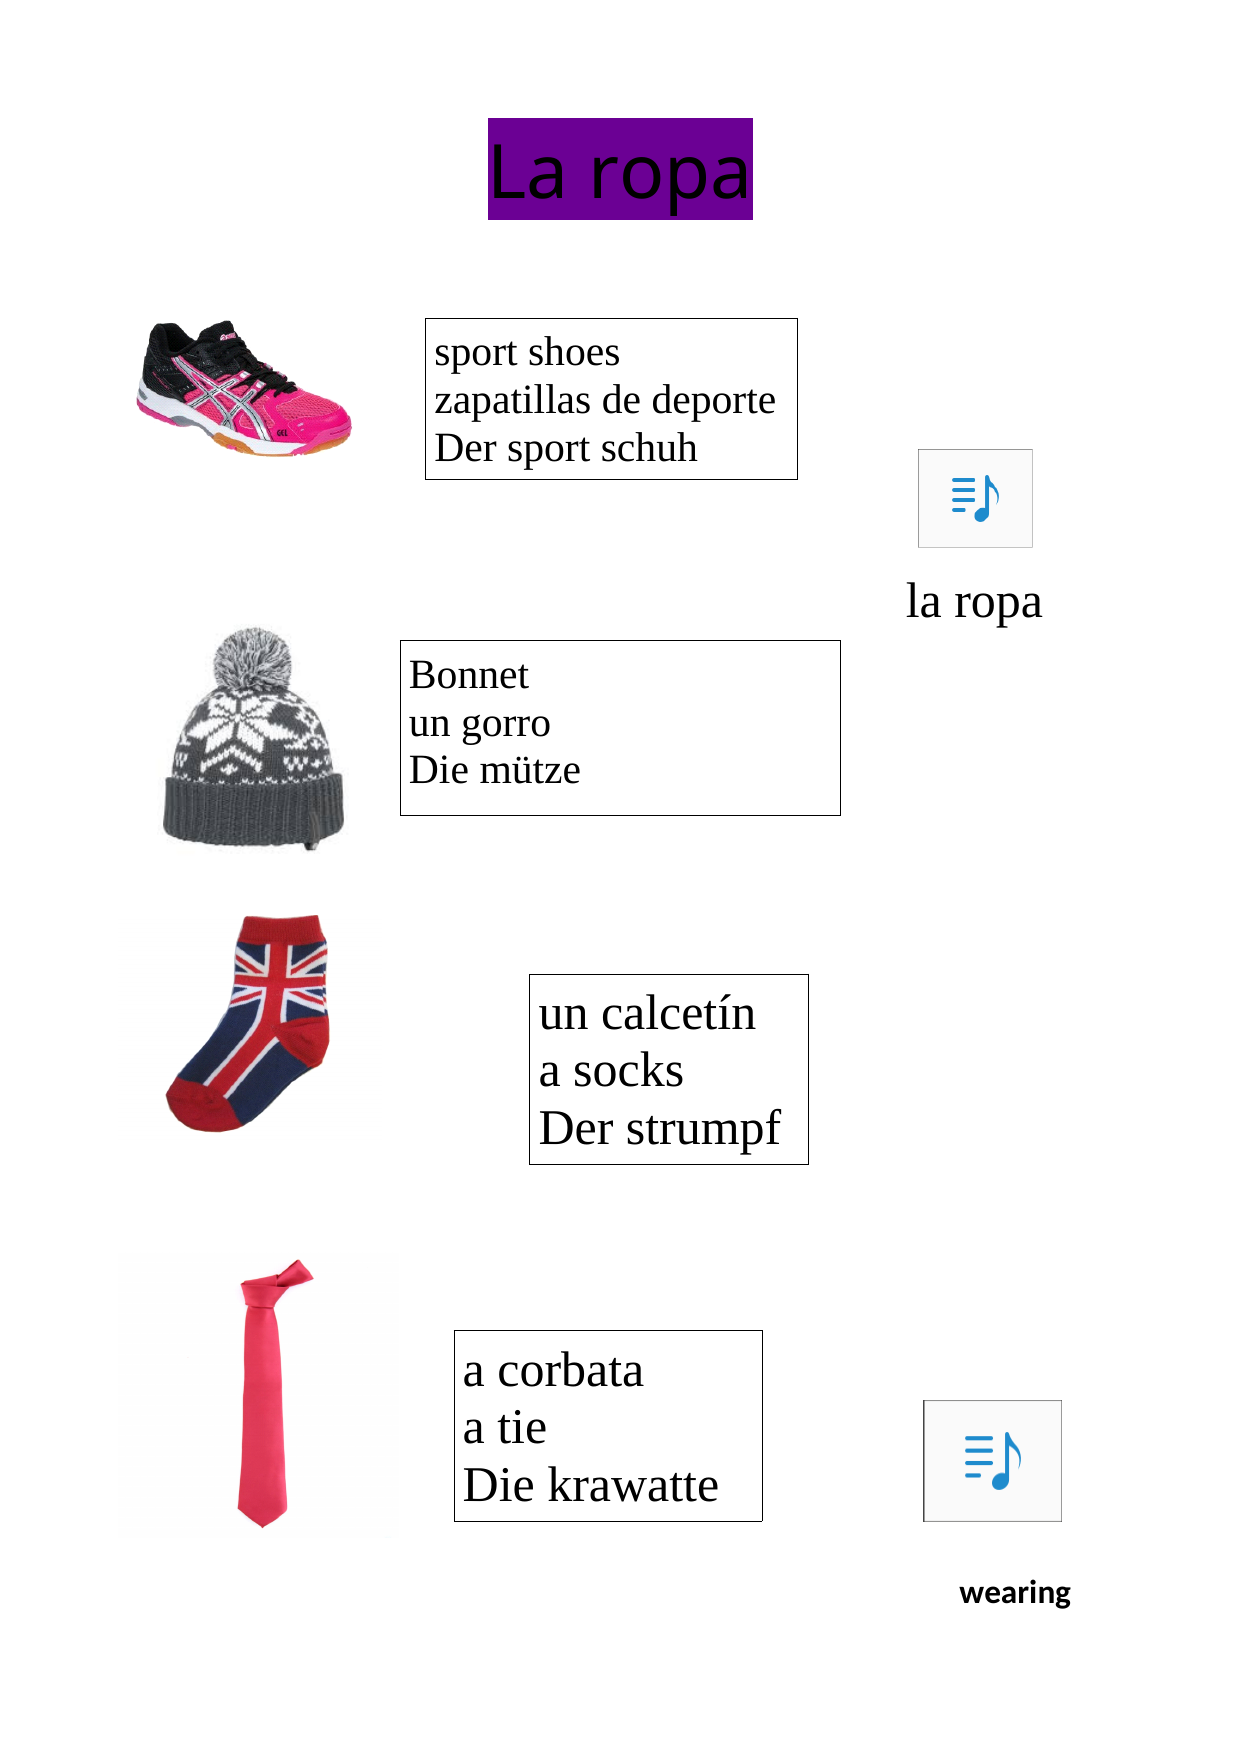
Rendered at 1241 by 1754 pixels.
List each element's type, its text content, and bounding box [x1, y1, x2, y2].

text Die mütze [409, 745, 832, 793]
text La ropa [118, 118, 1122, 220]
text Bonnet [409, 649, 832, 697]
text a corbata [462, 1339, 753, 1397]
text Die krawatte [462, 1454, 753, 1512]
text Der sport schuh [434, 423, 788, 471]
text a tie [462, 1397, 753, 1454]
picture [119, 605, 387, 873]
text Der strumpf [538, 1097, 799, 1155]
text wearing [118, 1571, 1122, 1612]
text la ropa [118, 571, 1122, 628]
text sport shoes [434, 327, 788, 375]
text un gorro [409, 697, 832, 745]
text zapatillas de deporte [434, 375, 788, 423]
text un calcetín [538, 982, 799, 1040]
text a socks [538, 1040, 799, 1097]
